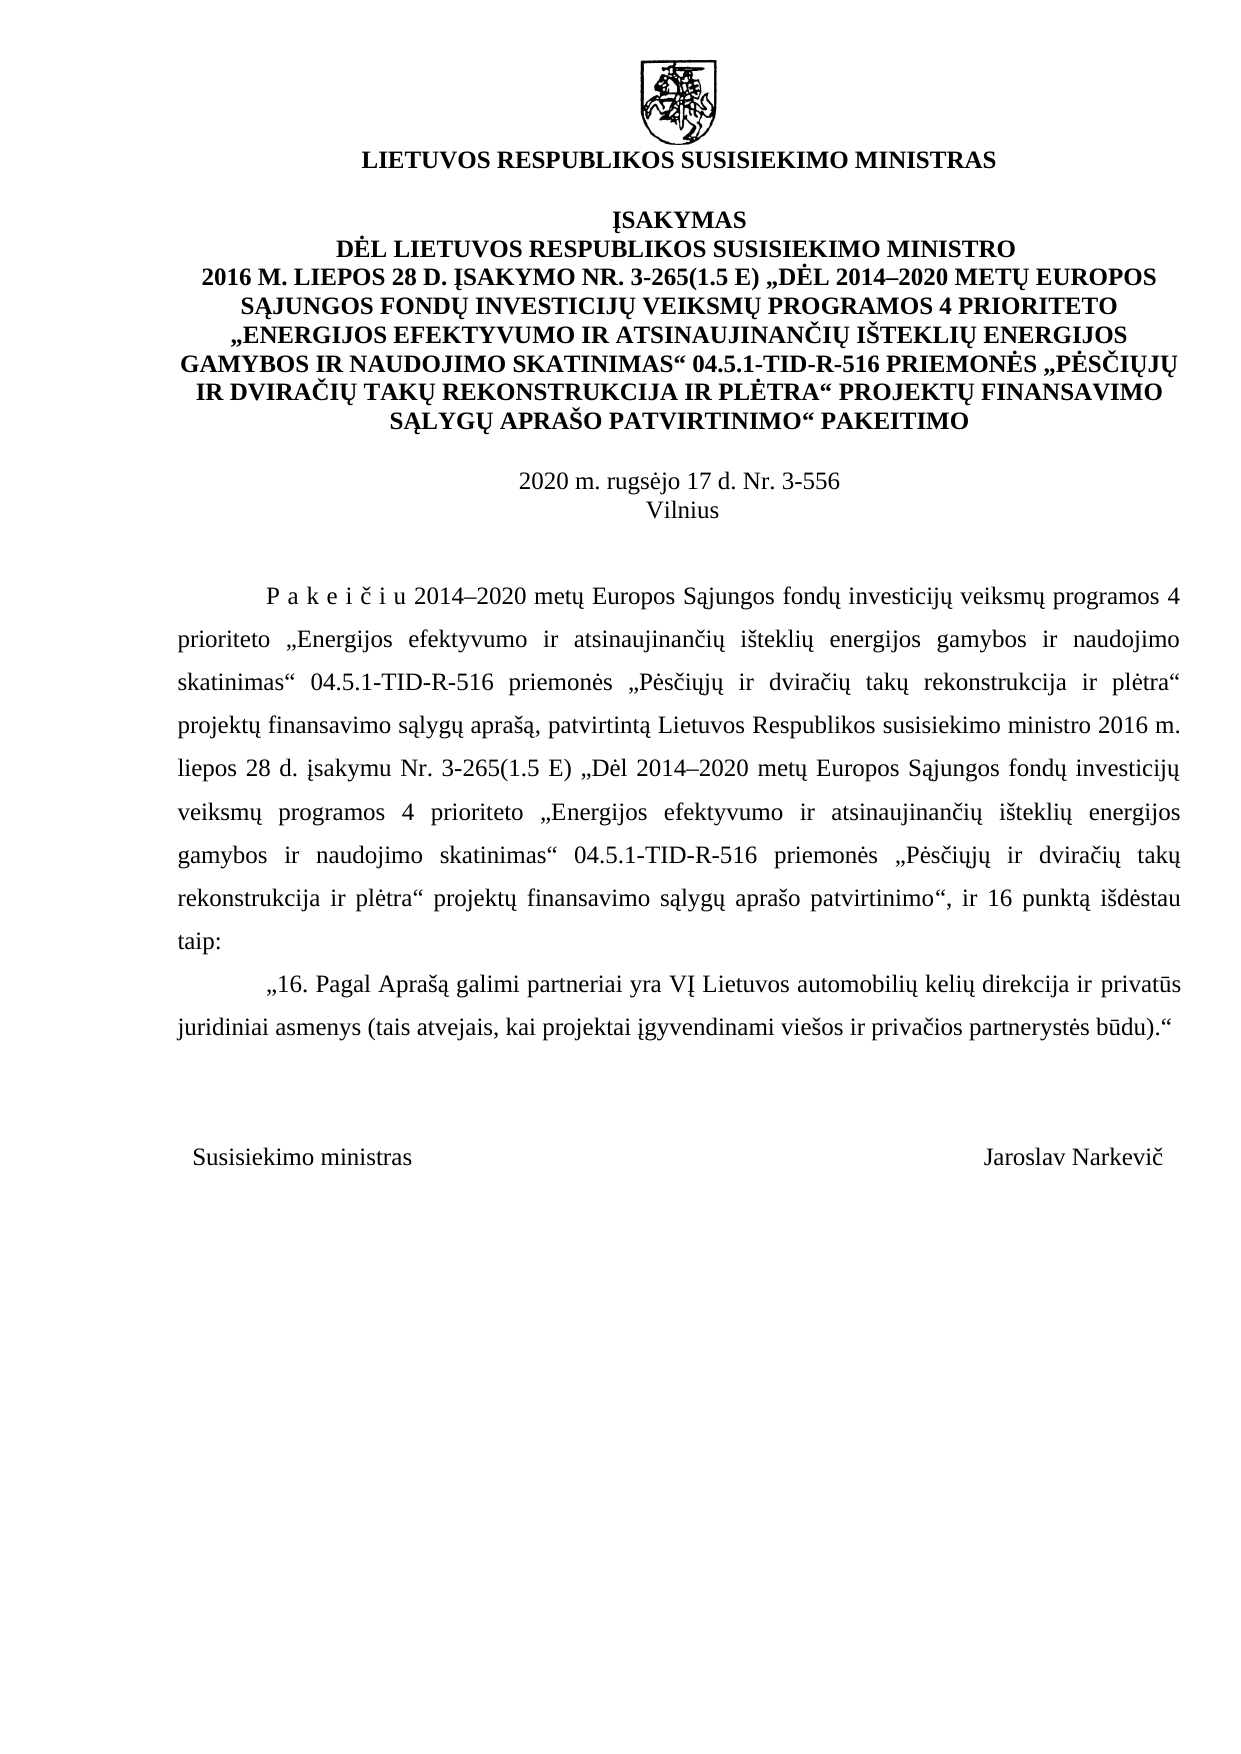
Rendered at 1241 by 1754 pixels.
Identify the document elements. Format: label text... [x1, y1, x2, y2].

text Vilnius [177, 495, 1181, 523]
text P a k e i č i u 2014–2020 metų Europos Sąjungos fondų investicijų veiksmų programos 4 prioriteto „Energijos efektyvumo ir atsinaujinančių išteklių energijos gamybos ir naudojimo skatinimas“ 04.5.1-TID-R-516 priemonės „Pėsčiųjų ir dviračių takų rekonstrukcija ir plėtra“ projektų finansavimo sąlygų aprašą, patvirtintą Lietuvos Respublikos susisiekimo ministro 2016 m. liepos 28 d. įsakymu Nr. 3-265(1.5 E) „Dėl 2014–2020 metų Europos Sąjungos fondų investicijų veiksmų programos 4 prioriteto „Energijos efektyvumo ir atsinaujinančių išteklių energijos gamybos ir naudojimo skatinimas“ 04.5.1-TID-R-516 priemonės „Pėsčiųjų ir dviračių takų rekonstrukcija ir plėtra“ projektų finansavimo sąlygų aprašo patvirtinimo“, ir 16 punktą išdėstau taip: [177, 581, 1181, 955]
text 2020 m. rugsėjo 17 d. Nr. 3-556 [177, 466, 1181, 495]
text ĮSAKYMAS [177, 205, 1181, 234]
text DĖL LIETUVOS RESPUBLIKOS SUSISIEKIMO MINISTRO 2016 M. LIEPOS 28 D. ĮSAKYMO NR. 3-265(1.5 E) „DĖL 2014–2020 METŲ EUROPOS SĄJUNGOS FONDŲ INVESTICIJŲ VEIKSMŲ PROGRAMOS 4 PRIORITETO „Energijos efektyvumo ir atsinaujinančių išteklių energijos gamybos ir naudojimo skatinimas“ 04.5.1-TID-R-516 priemonės „Pėsčiųjų ir dviračių takų rekonstrukcija ir plėtra“ PROJEKTŲ FINANSAVIMO SĄLYGŲ APRAŠO PATVIRTINIMO“ PAKEITIMO [177, 234, 1181, 435]
text „16. Pagal Aprašą galimi partneriai yra VĮ Lietuvos automobilių kelių direkcija ir privatūs juridiniai asmenys (tais atvejais, kai projektai įgyvendinami viešos ir privačios partnerystės būdu).“ [177, 969, 1181, 1041]
text LIETUVOS RESPUBLIKOS SUSISIEKIMO MINISTRAS [177, 145, 1181, 174]
text Susisiekimo ministras Jaroslav Narkevič [177, 1142, 1181, 1170]
